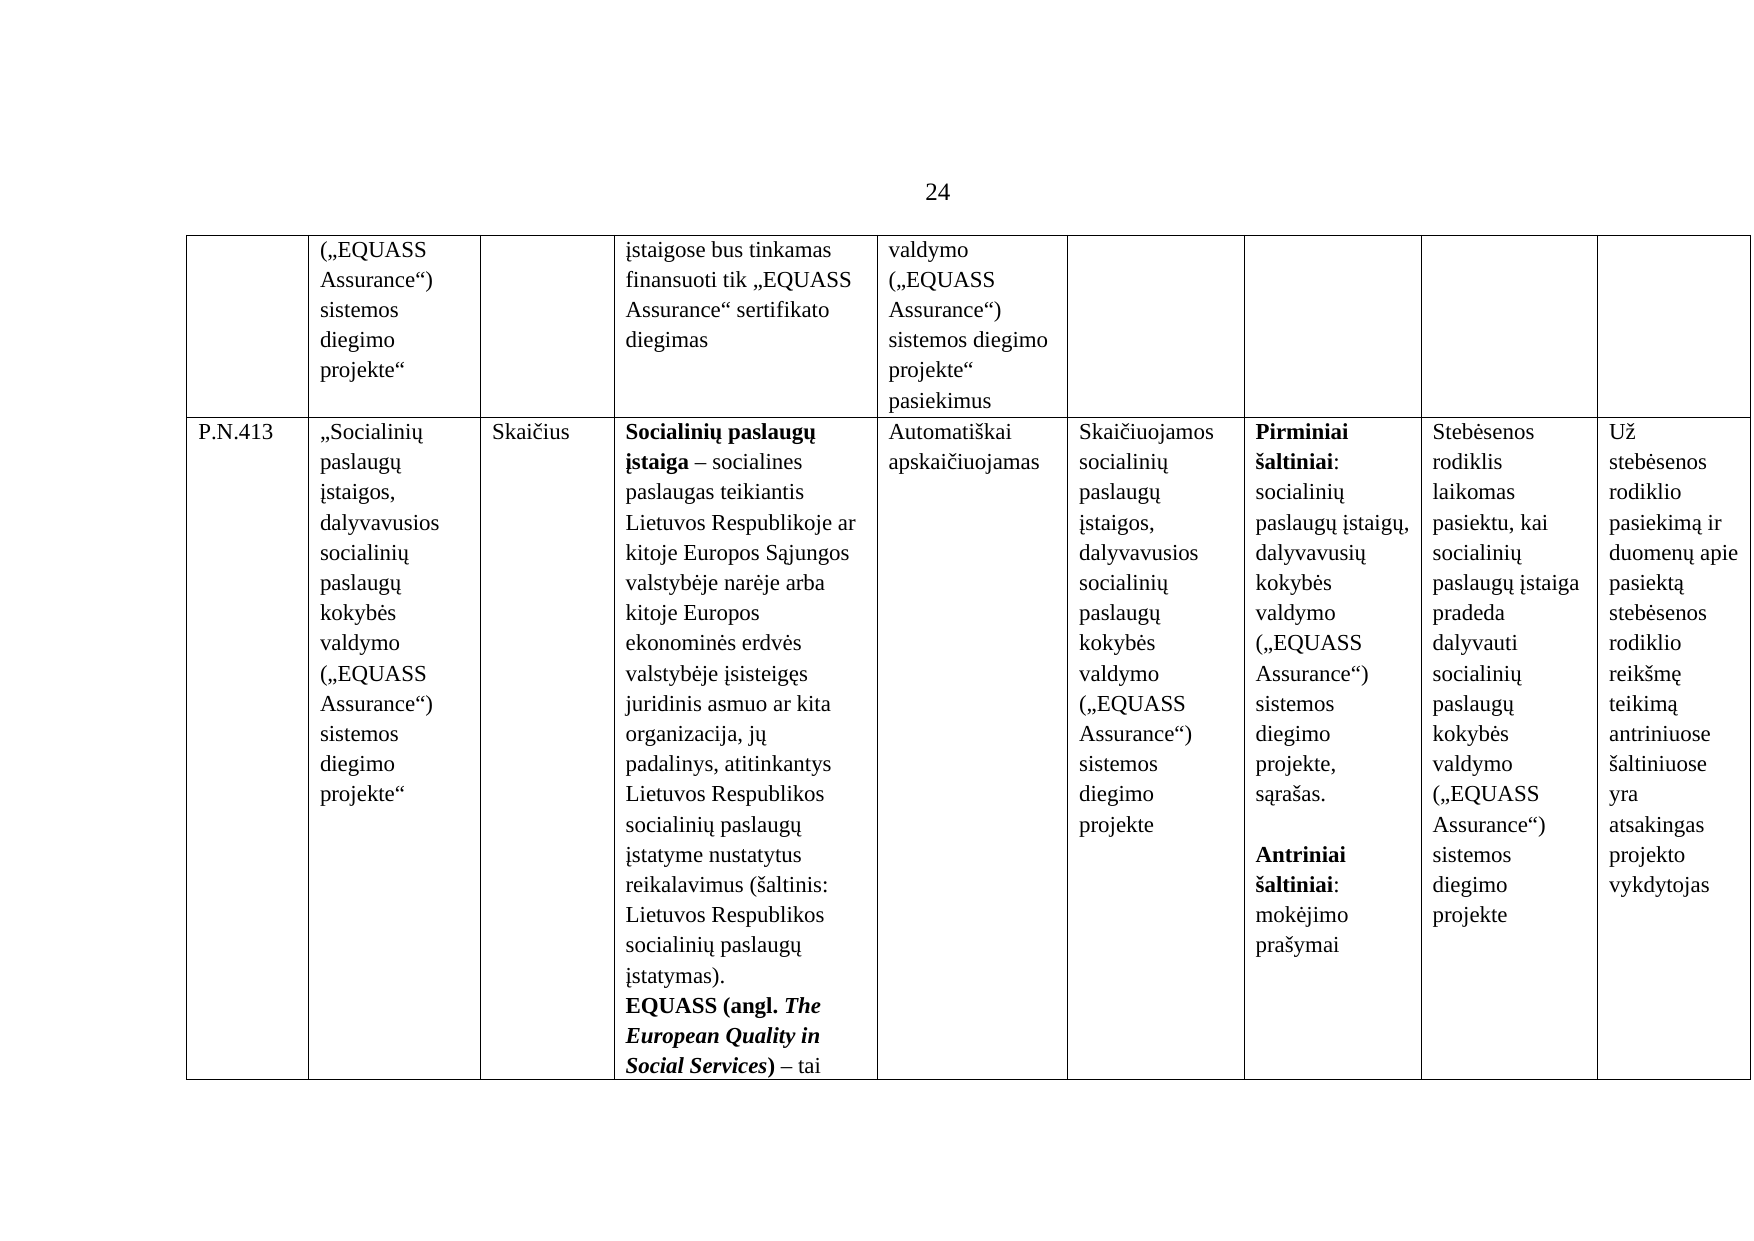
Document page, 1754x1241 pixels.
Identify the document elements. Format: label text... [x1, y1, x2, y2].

table_cell [1245, 236, 1421, 417]
table_cell valdymo („EQUASS Assurance“) sistemos diegimo projekte“ pasiekimus [878, 236, 1067, 417]
table_cell P.N.413 [187, 418, 308, 1079]
table_cell Automatiškai apskaičiuojamas [878, 418, 1067, 1079]
table_cell Stebėsenos rodiklis laikomas pasiektu, kai socialinių paslaugų įstaiga pradeda dalyvauti socialinių paslaugų kokybės valdymo („EQUASS Assurance“) sistemos diegimo projekte [1422, 418, 1597, 1079]
table_cell įstaigose bus tinkamas finansuoti tik „EQUASS Assurance“ sertifikato diegimas [615, 236, 877, 417]
table_cell [1598, 236, 1750, 417]
table_cell Skaičius [481, 418, 614, 1079]
table_cell Už stebėsenos rodiklio pasiekimą ir duomenų apie pasiektą stebėsenos rodiklio reikšmę teikimą antriniuose šaltiniuose yra atsakingas projekto vykdytojas [1598, 418, 1750, 1079]
table_cell [1068, 236, 1244, 417]
table_cell „Socialinių paslaugų įstaigos, dalyvavusios socialinių paslaugų kokybės valdymo („EQUASS Assurance“) sistemos diegimo projekte“ [309, 418, 480, 1079]
table_cell Socialinių paslaugų įstaiga – socialines paslaugas teikiantis Lietuvos Respublikoje ar kitoje Europos Sąjungos valstybėje narėje arba kitoje Europos ekonominės erdvės valstybėje įsisteigęs juridinis asmuo ar kita organizacija, jų padalinys, atitinkantys Lietuvos Respublikos socialinių paslaugų įstatyme nustatytus reikalavimus (šaltinis: Lietuvos Respublikos socialinių paslaugų įstatymas). EQUASS (angl. The European Quality in Social Services) – tai [615, 418, 877, 1079]
table_cell Skaičiuojamos socialinių paslaugų įstaigos, dalyvavusios socialinių paslaugų kokybės valdymo („EQUASS Assurance“) sistemos diegimo projekte [1068, 418, 1244, 1079]
table_cell [187, 236, 308, 417]
table_cell („EQUASS Assurance“) sistemos diegimo projekte“ [309, 236, 480, 417]
table_cell [481, 236, 614, 417]
table_cell [1422, 236, 1597, 417]
table_cell Pirminiai šaltiniai: socialinių paslaugų įstaigų, dalyvavusių kokybės valdymo („EQUASS Assurance“) sistemos diegimo projekte, sąrašas. Antriniai šaltiniai: mokėjimo prašymai [1245, 418, 1421, 1079]
